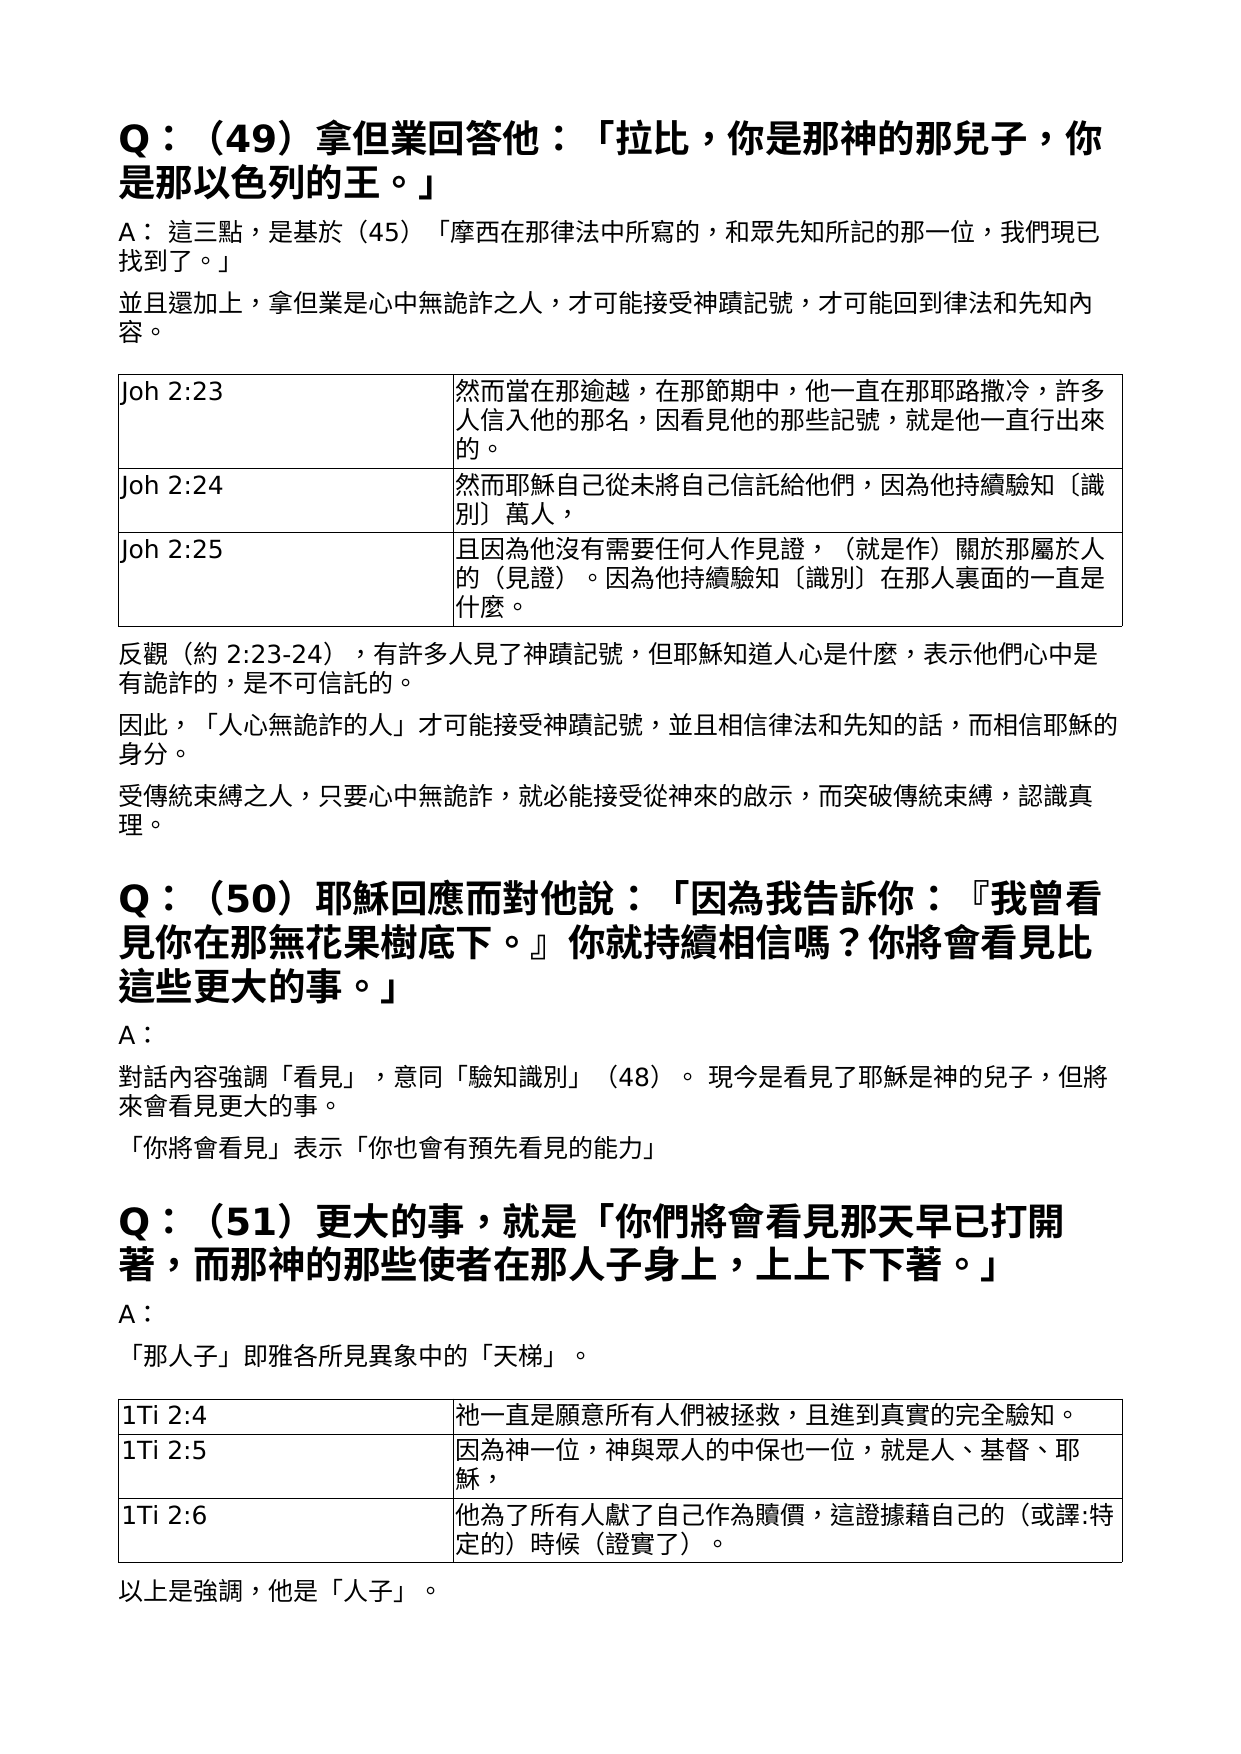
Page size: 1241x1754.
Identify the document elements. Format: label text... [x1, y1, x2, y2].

text 反觀（約 2:23-24），有許多人見了神蹟記號，但耶穌知道人心是什麼，表示他們心中是有詭詐的，是不可信託的。 [118, 640, 1122, 699]
subtitle Q：（50）耶穌回應而對他說：「因為我告訴你：『我曾看見你在那無花果樹底下。』你就持續相信嗎？你將會看見比這些更大的事。」 [118, 878, 1122, 1009]
subtitle Q：（51）更大的事，就是「你們將會看見那天早已打開著，而那神的那些使者在那人子身上，上上下下著。」 [118, 1201, 1122, 1288]
text A： [118, 1300, 1122, 1329]
text 「那人子」即雅各所見異象中的「天梯」。 [118, 1342, 1122, 1371]
table_header 1Ti 2:4 [119, 1400, 453, 1433]
table_cell Joh 2:24 [119, 469, 453, 532]
text 對話內容強調「看見」，意同「驗知識別」（48）。 現今是看見了耶穌是神的兒子，但將來會看見更大的事。 [118, 1063, 1122, 1121]
table_cell 1Ti 2:5 [119, 1435, 453, 1498]
table_cell 他為了所有人獻了自己作為贖價，這證據藉自己的（或譯:特定的）時候（證實了）。 [454, 1499, 1122, 1562]
table_header 祂一直是願意所有人們被拯救，且進到真實的完全驗知。 [454, 1400, 1122, 1433]
text A： 這三點，是基於（45）「摩西在那律法中所寫的，和眾先知所記的那一位，我們現已找到了。」 [118, 218, 1122, 276]
text 並且還加上，拿但業是心中無詭詐之人，才可能接受神蹟記號，才可能回到律法和先知內容。 [118, 289, 1122, 347]
table_header Joh 2:23 [119, 375, 453, 468]
text 受傳統束縛之人，只要心中無詭詐，就必能接受從神來的啟示，而突破傳統束縛，認識真理。 [118, 782, 1122, 840]
table_cell 然而耶穌自己從未將自己信託給他們，因為他持續驗知〔識別〕萬人， [454, 469, 1122, 532]
text A： [118, 1021, 1122, 1051]
text 以上是強調，他是「人子」。 [118, 1577, 1122, 1606]
text 因此，「人心無詭詐的人」才可能接受神蹟記號，並且相信律法和先知的話，而相信耶穌的身分。 [118, 711, 1122, 769]
table_header 然而當在那逾越，在那節期中，他一直在那耶路撒冷，許多人信入他的那名，因看見他的那些記號，就是他一直行出來的。 [454, 375, 1122, 468]
table_cell 因為神一位，神與眾人的中保也一位，就是人、基督、耶穌， [454, 1435, 1122, 1498]
table_cell 且因為他沒有需要任何人作見證，（就是作）關於那屬於人的（見證）。因為他持續驗知〔識別〕在那人裏面的一直是什麼。 [454, 533, 1122, 626]
table_cell 1Ti 2:6 [119, 1499, 453, 1562]
table_cell Joh 2:25 [119, 533, 453, 626]
subtitle Q：（49）拿但業回答他：「拉比，你是那神的那兒子，你是那以色列的王。」 [118, 118, 1122, 205]
text 「你將會看見」表示「你也會有預先看見的能力」 [118, 1134, 1122, 1163]
